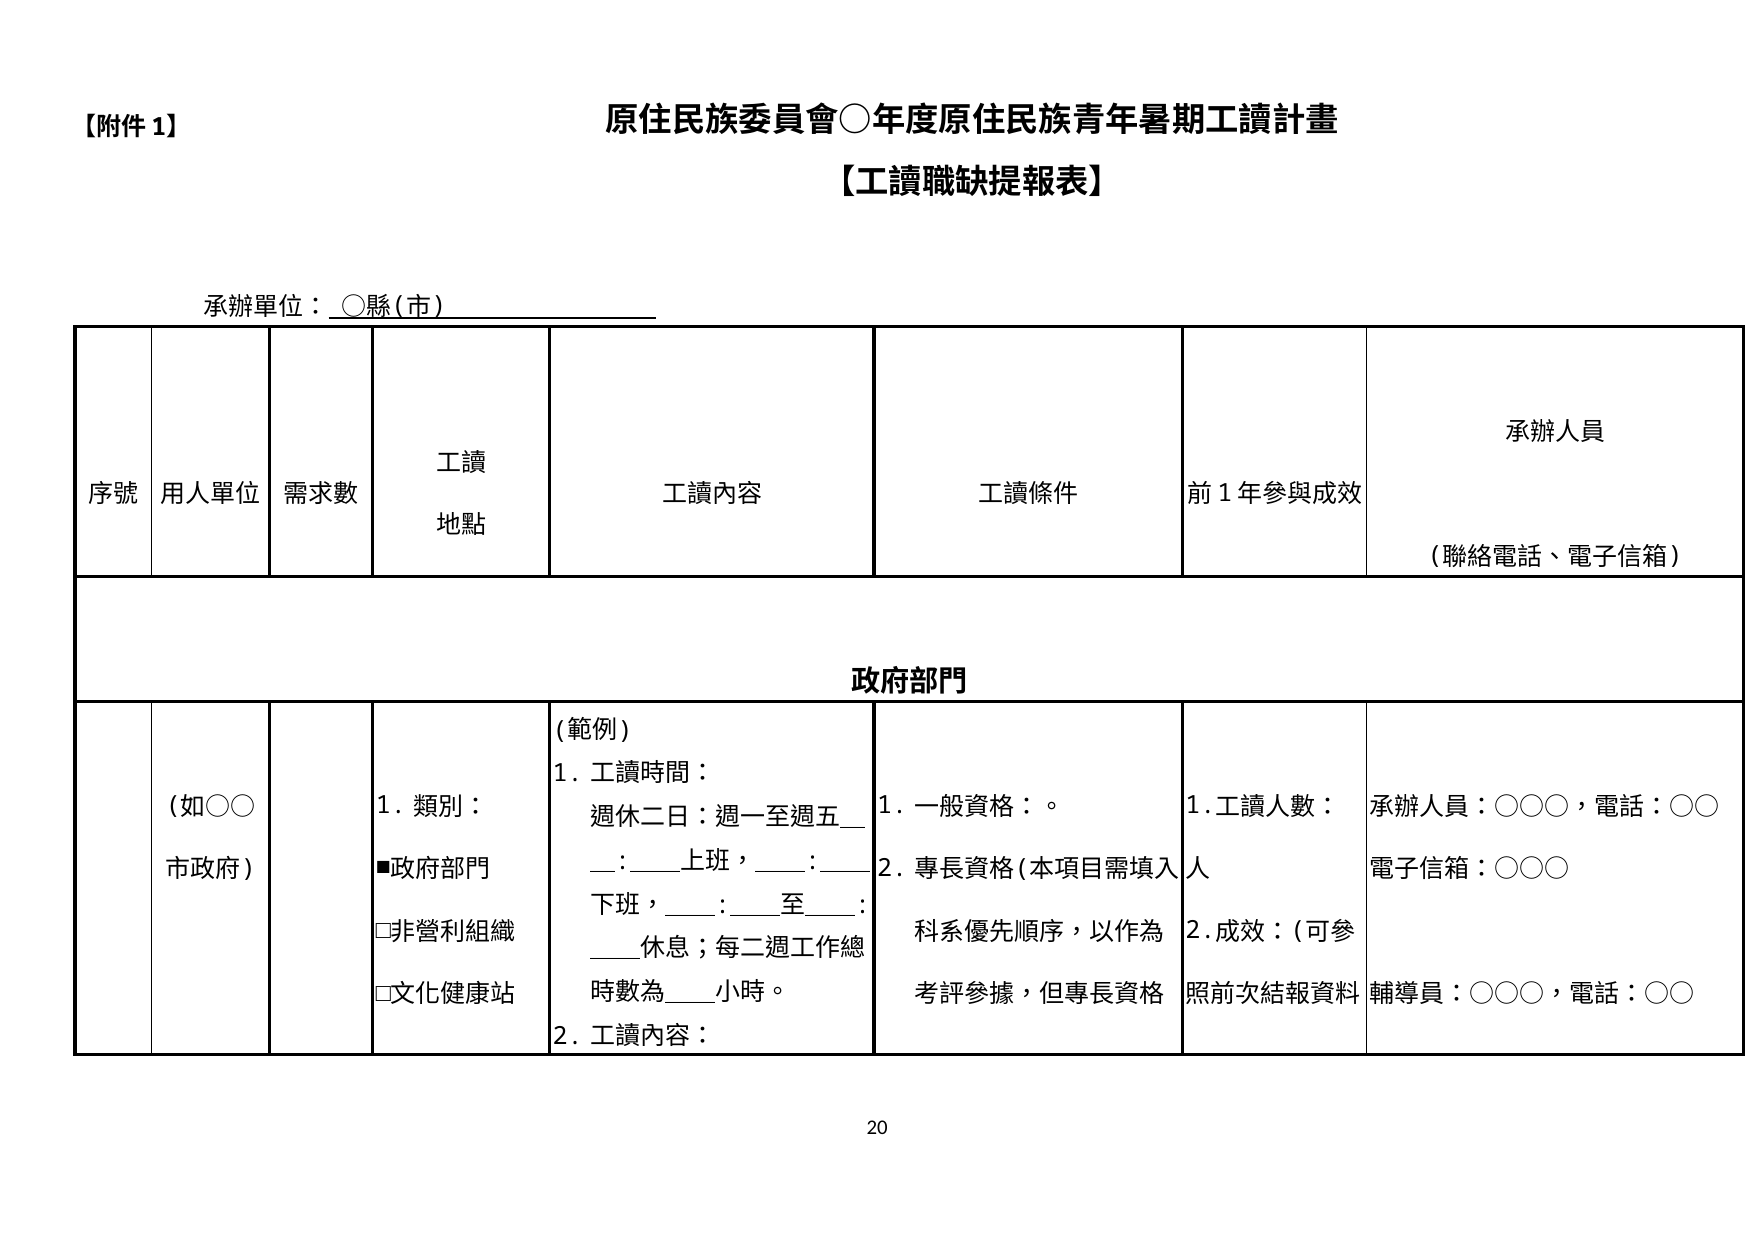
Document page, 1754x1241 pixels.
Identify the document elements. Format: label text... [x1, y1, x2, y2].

table_cell 一般資格：。 專長資格(本項目需填入科系優先順序，以作為考評參據，但專長資格 [876, 703, 1181, 1053]
table_cell 工讀內容 [551, 328, 872, 575]
table_cell 政府部門 [77, 578, 1742, 700]
table_cell 工讀條件 [876, 328, 1181, 575]
table_cell (如○○市政府) [152, 703, 268, 1053]
table_cell 用人單位 [152, 328, 268, 575]
table_header [56, 75, 208, 325]
table_cell 序號 [77, 328, 151, 575]
table_header 原住民族委員會○年度原住民族青年暑期工讀計畫 【工讀職缺提報表】 承辦單位： ○縣(市) [201, 75, 1743, 325]
table_cell 承辦人員 (聯絡電話、電子信箱) [1367, 328, 1742, 575]
table_cell 前1年參與成效 [1184, 328, 1366, 575]
table_cell 承辦人員：○○○，電話：○○ 電子信箱：○○○ 輔導員：○○○，電話：○○ [1367, 703, 1742, 1053]
table_cell [77, 703, 151, 1053]
table_cell 需求數 [271, 328, 371, 575]
table_cell 工讀 地點 [374, 328, 548, 575]
table_cell 類別： ■政府部門 □非營利組織 □文化健康站 地址： [374, 703, 548, 1053]
table_cell [271, 703, 371, 1053]
table_cell (範例) 工讀時間： 週休二日：週一至週五＿＿:＿＿上班，＿＿:＿＿下班，＿＿:＿＿至＿＿:＿＿休息；每二週工作總時數為＿＿小時。 工讀內容： 創新作為：(例如參加專業訓練、活動策劃、公益服務、文化傳統採集或其他創新體驗等) [551, 703, 872, 1053]
table_cell 1.工讀人數：人 2.成效：(可參照前次結報資料 [1184, 703, 1366, 1053]
